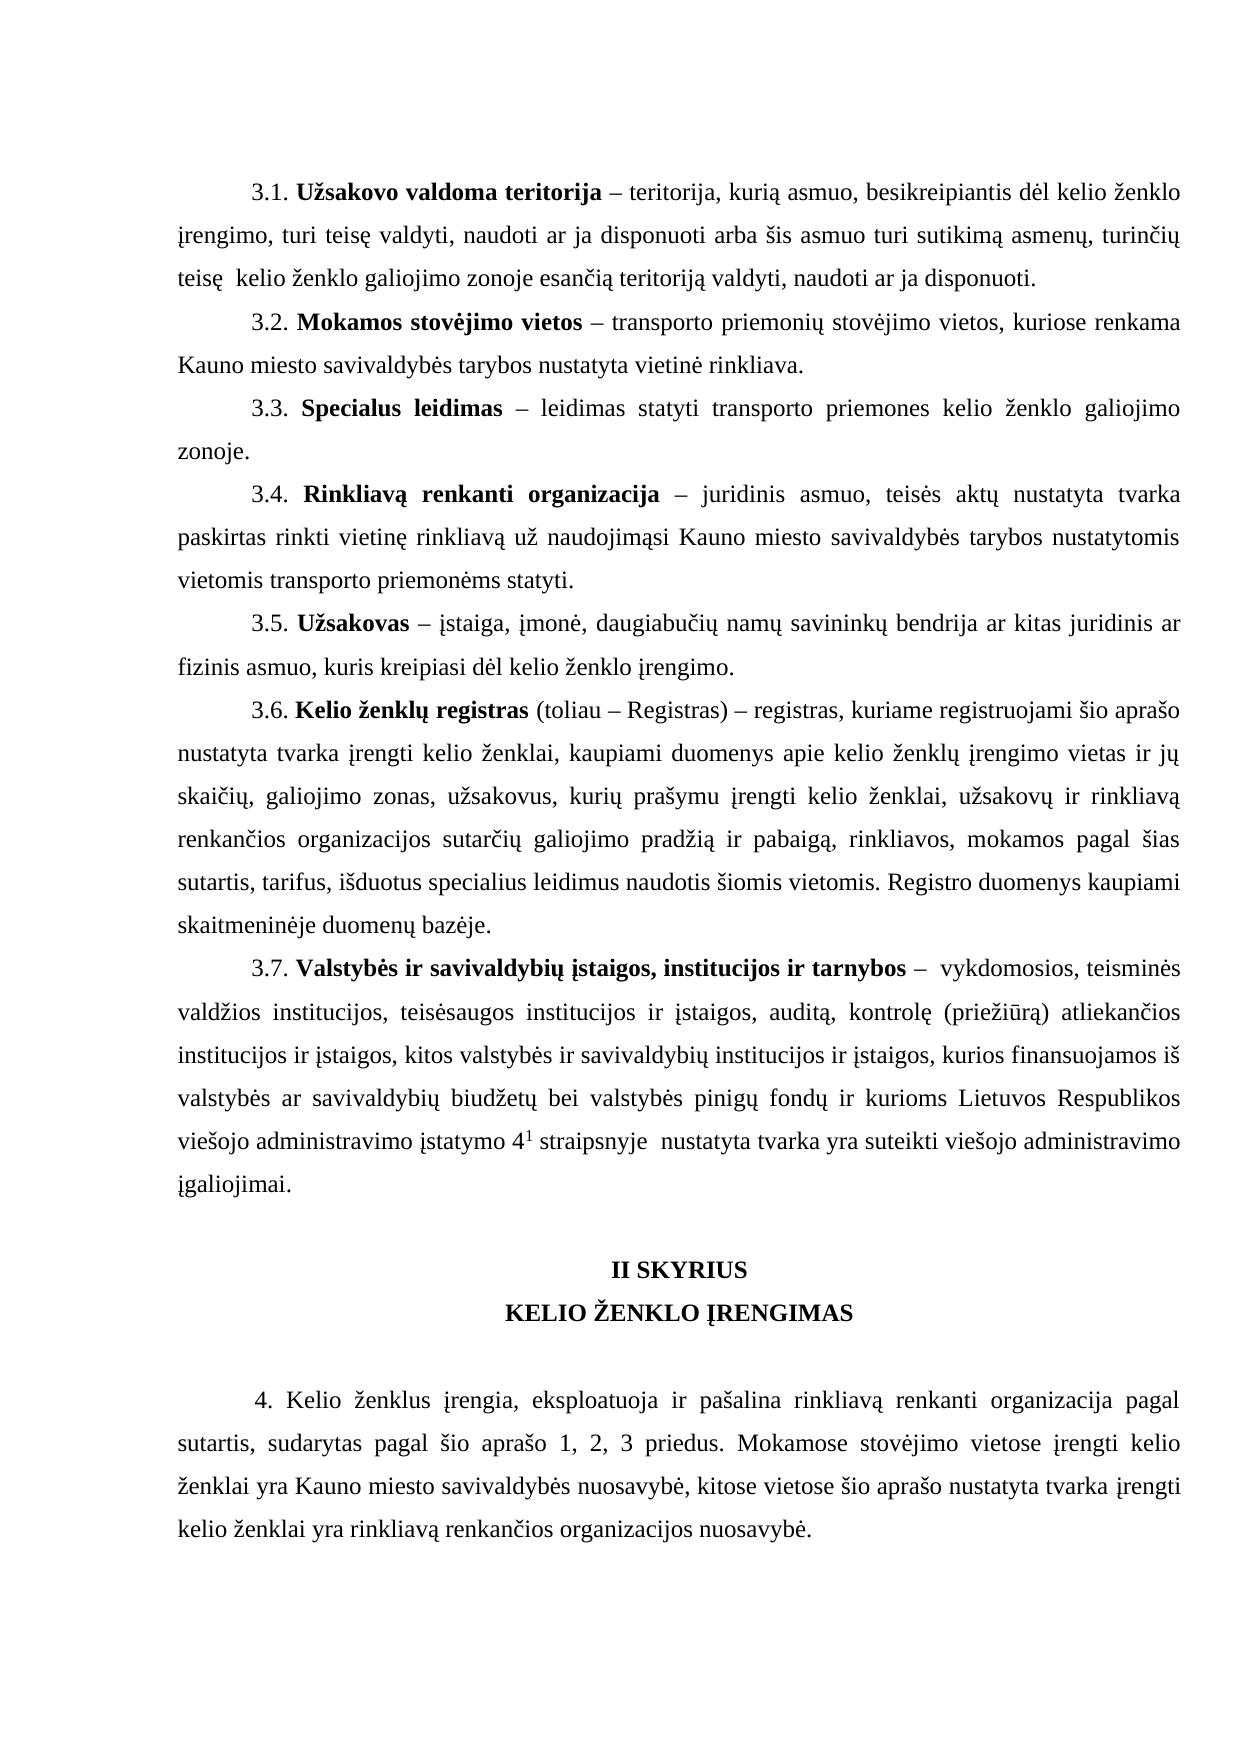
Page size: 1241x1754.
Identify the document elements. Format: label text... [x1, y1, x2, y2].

text 3.2. Mokamos stovėjimo vietos – transporto priemonių stovėjimo vietos, kuriose renkama Kauno miesto savivaldybės tarybos nustatyta vietinė rinkliava. [177, 307, 1181, 378]
text 4. Kelio ženklus įrengia, eksploatuoja ir pašalina rinkliavą renkanti organizacija pagal sutartis, sudarytas pagal šio aprašo 1, 2, 3 priedus. Mokamose stovėjimo vietose įrengti kelio ženklai yra Kauno miesto savivaldybės nuosavybė, kitose vietose šio aprašo nustatyta tvarka įrengti kelio ženklai yra rinkliavą renkančios organizacijos nuosavybė. [177, 1385, 1181, 1543]
text 3.3. Specialus leidimas – leidimas statyti transporto priemones kelio ženklo galiojimo zonoje. [177, 393, 1181, 465]
text 3.7. Valstybės ir savivaldybių įstaigos, institucijos ir tarnybos – vykdomosios, teisminės valdžios institucijos, teisėsaugos institucijos ir įstaigos, auditą, kontrolę (priežiūrą) atliekančios institucijos ir įstaigos, kitos valstybės ir savivaldybių institucijos ir įstaigos, kurios finansuojamos iš valstybės ar savivaldybių biudžetų bei valstybės pinigų fondų ir kurioms Lietuvos Respublikos viešojo administravimo įstatymo 41 straipsnyje nustatyta tvarka yra suteikti viešojo administravimo įgaliojimai. [177, 953, 1181, 1198]
text 3.4. Rinkliavą renkanti organizacija – juridinis asmuo, teisės aktų nustatyta tvarka paskirtas rinkti vietinę rinkliavą už naudojimąsi Kauno miesto savivaldybės tarybos nustatytomis vietomis transporto priemonėms statyti. [177, 479, 1181, 594]
text 3.5. Užsakovas – įstaiga, įmonė, daugiabučių namų savininkų bendrija ar kitas juridinis ar fizinis asmuo, kuris kreipiasi dėl kelio ženklo įrengimo. [177, 608, 1181, 680]
text 3.6. Kelio ženklų registras (toliau – Registras) – registras, kuriame registruojami šio aprašo nustatyta tvarka įrengti kelio ženklai, kaupiami duomenys apie kelio ženklų įrengimo vietas ir jų skaičių, galiojimo zonas, užsakovus, kurių prašymu įrengti kelio ženklai, užsakovų ir rinkliavą renkančios organizacijos sutarčių galiojimo pradžią ir pabaigą, rinkliavos, mokamos pagal šias sutartis, tarifus, išduotus specialius leidimus naudotis šiomis vietomis. Registro duomenys kaupiami skaitmeninėje duomenų bazėje. [177, 695, 1181, 939]
text 3.1. Užsakovo valdoma teritorija – teritorija, kurią asmuo, besikreipiantis dėl kelio ženklo įrengimo, turi teisę valdyti, naudoti ar ja disponuoti arba šis asmuo turi sutikimą asmenų, turinčių teisę kelio ženklo galiojimo zonoje esančią teritoriją valdyti, naudoti ar ja disponuoti. [177, 177, 1181, 292]
text KELIO ŽENKLO ĮRENGIMAS [177, 1298, 1181, 1327]
text II SKYRIUS [177, 1255, 1181, 1284]
